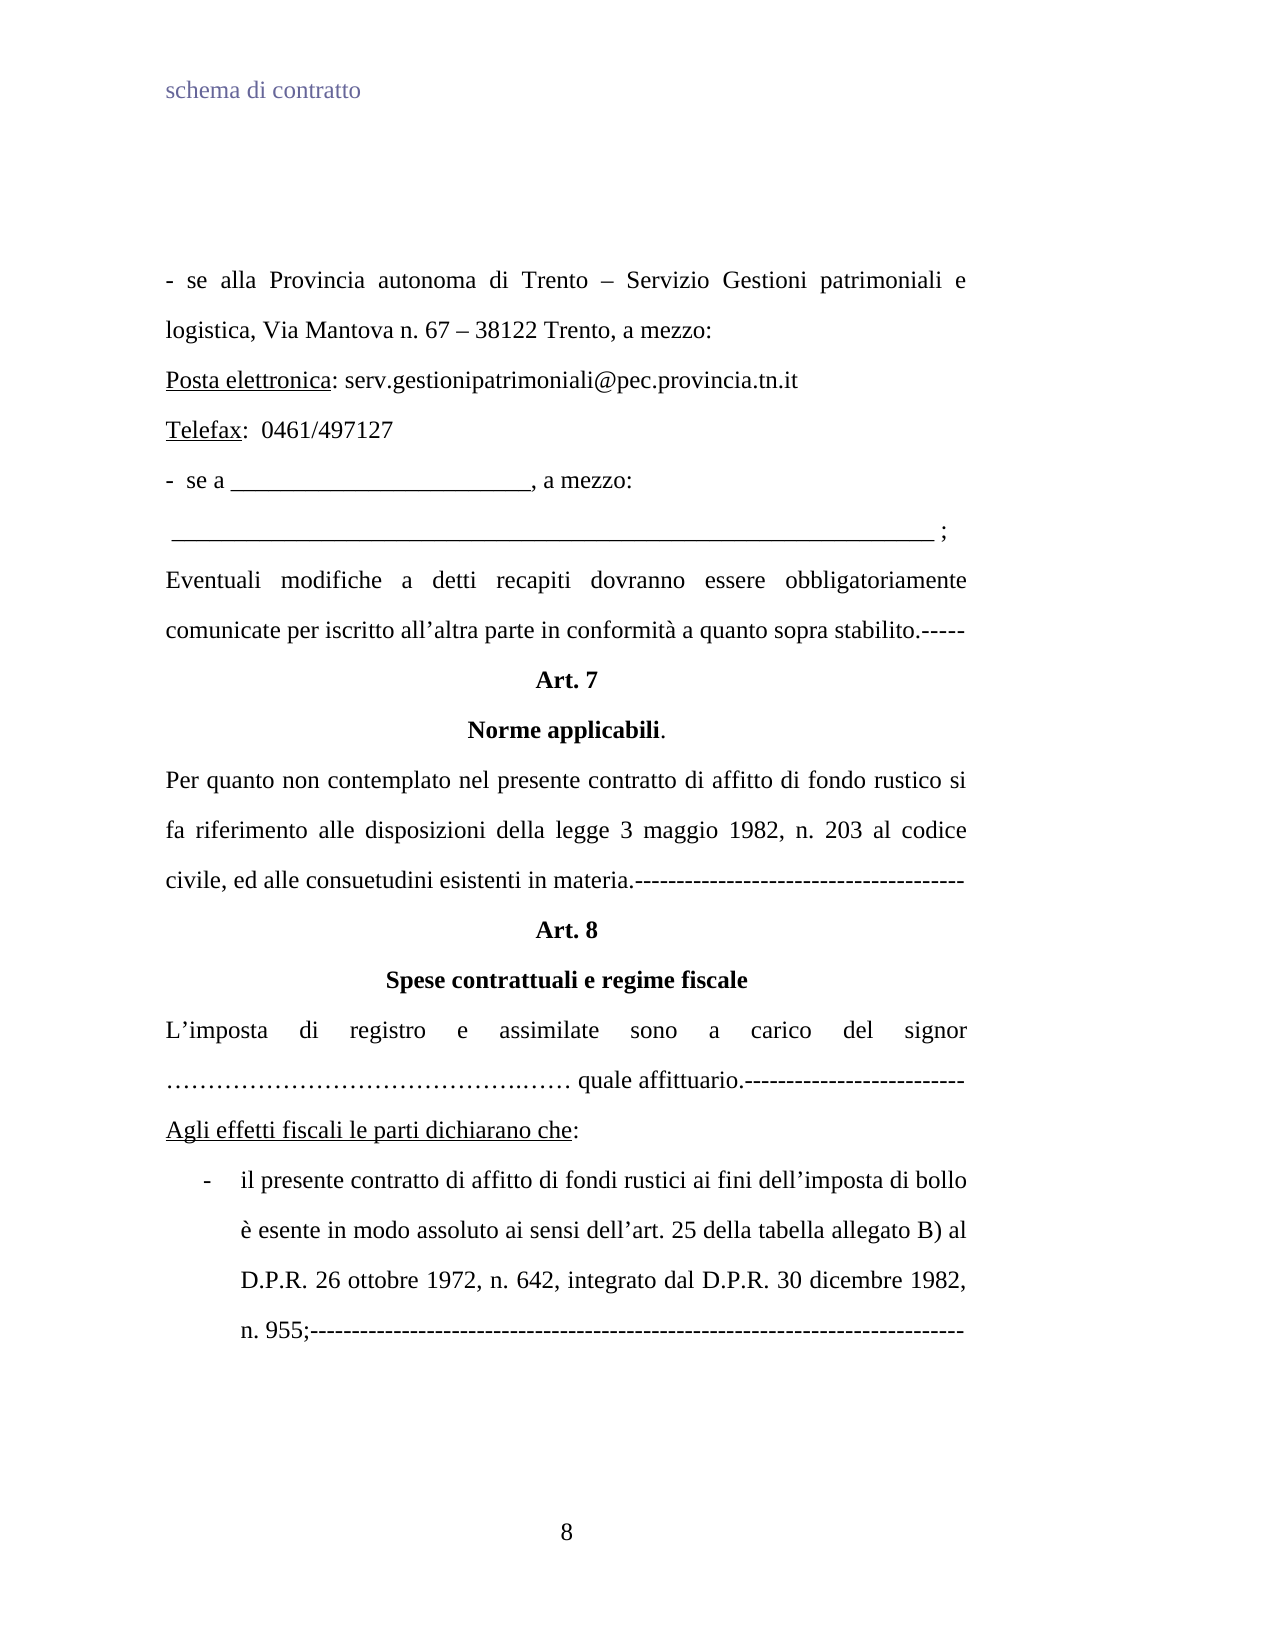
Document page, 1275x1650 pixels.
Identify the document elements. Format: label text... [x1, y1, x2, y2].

text Eventuali modifiche a detti recapiti dovranno essere obbligatoriamente comunicate per iscritto all’altra parte in conformità a quanto sopra stabilito. [165, 548, 968, 648]
text Art. 8 [165, 898, 968, 948]
text Norme applicabili. [165, 698, 968, 748]
text Agli effetti fiscali le parti dichiarano che: [165, 1098, 968, 1148]
text _____________________________________________________________ ; [165, 498, 968, 548]
text Art. 7 [165, 648, 968, 698]
list il presente contratto di affitto di fondi rustici ai fini dell’imposta di bollo è esente in modo assoluto ai sensi dell’art. 25 della tabella allegato B) al D.P.R. 26 ottobre 1972, n. 642, integrato dal D.P.R. 30 dicembre 1982, n. 955; [203, 1148, 968, 1348]
text Telefax: 0461/497127 [165, 398, 968, 448]
text L’imposta di registro e assimilate sono a carico del signor …………………………………….…… quale affittuario. [165, 998, 968, 1098]
text - se a ________________________, a mezzo: [165, 448, 968, 498]
text Spese contrattuali e regime fiscale [165, 948, 968, 998]
text Posta elettronica: serv.gestionipatrimoniali@pec.provincia.tn.it [165, 348, 968, 398]
text Per quanto non contemplato nel presente contratto di affitto di fondo rustico si fa riferimento alle disposizioni della legge 3 maggio 1982, n. 203 al codice civile, ed alle consuetudini esistenti in materia. [165, 748, 968, 898]
text - se alla Provincia autonoma di Trento – Servizio Gestioni patrimoniali e logistica, Via Mantova n. 67 – 38122 Trento, a mezzo: [165, 248, 968, 348]
